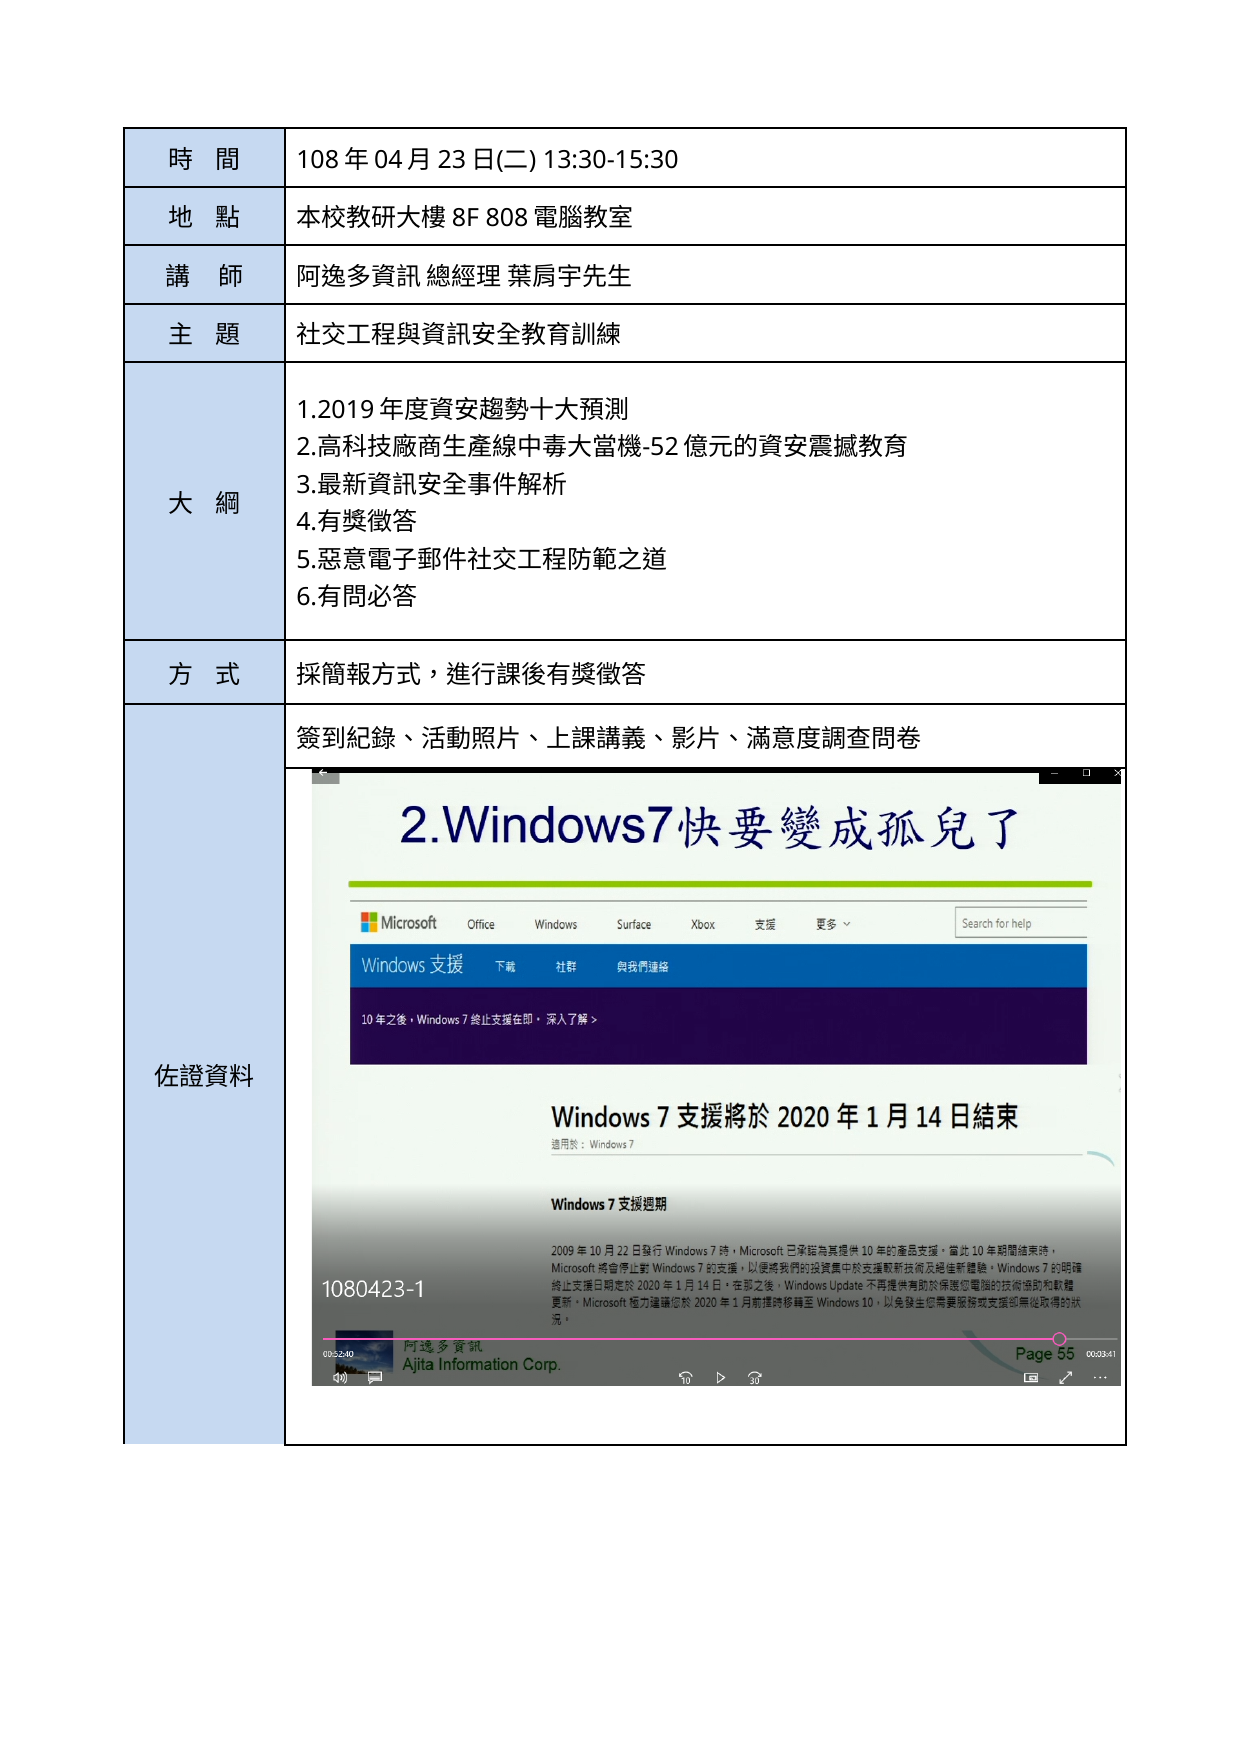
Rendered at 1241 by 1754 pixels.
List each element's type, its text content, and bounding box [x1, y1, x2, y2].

table_cell 1.2019年度資安趨勢十大預測 2.高科技廠商生產線中毒大當機-52億元的資安震撼教育 3.最新資訊安全事件解析 4.有獎徵答 5.惡意電子郵件社交工程防範之道 6.有問必答 [286, 363, 1125, 639]
picture [311, 767, 1126, 1389]
table_cell 主 題 [125, 305, 284, 361]
table_cell 阿逸多資訊 總經理 葉肩宇先生 [286, 246, 1125, 303]
table_cell 社交工程與資訊安全教育訓練 [286, 305, 1125, 361]
table_cell [286, 769, 1125, 1444]
table_cell 採簡報方式，進行課後有獎徵答 [286, 641, 1125, 703]
table_cell 佐證資料 [125, 705, 284, 1444]
table_cell 講 師 [125, 246, 284, 303]
table_header 108年04月23日(二) 13:30-15:30 [286, 129, 1125, 186]
table_cell 本校教研大樓 8F 808電腦教室 [286, 188, 1125, 244]
table_cell 簽到紀錄、活動照片、上課講義、影片、滿意度調查問卷 [286, 705, 1125, 767]
table_cell 大 綱 [125, 363, 284, 639]
table_header 時 間 [125, 129, 284, 186]
table_cell 地 點 [125, 188, 284, 244]
table_cell 方 式 [125, 641, 284, 703]
